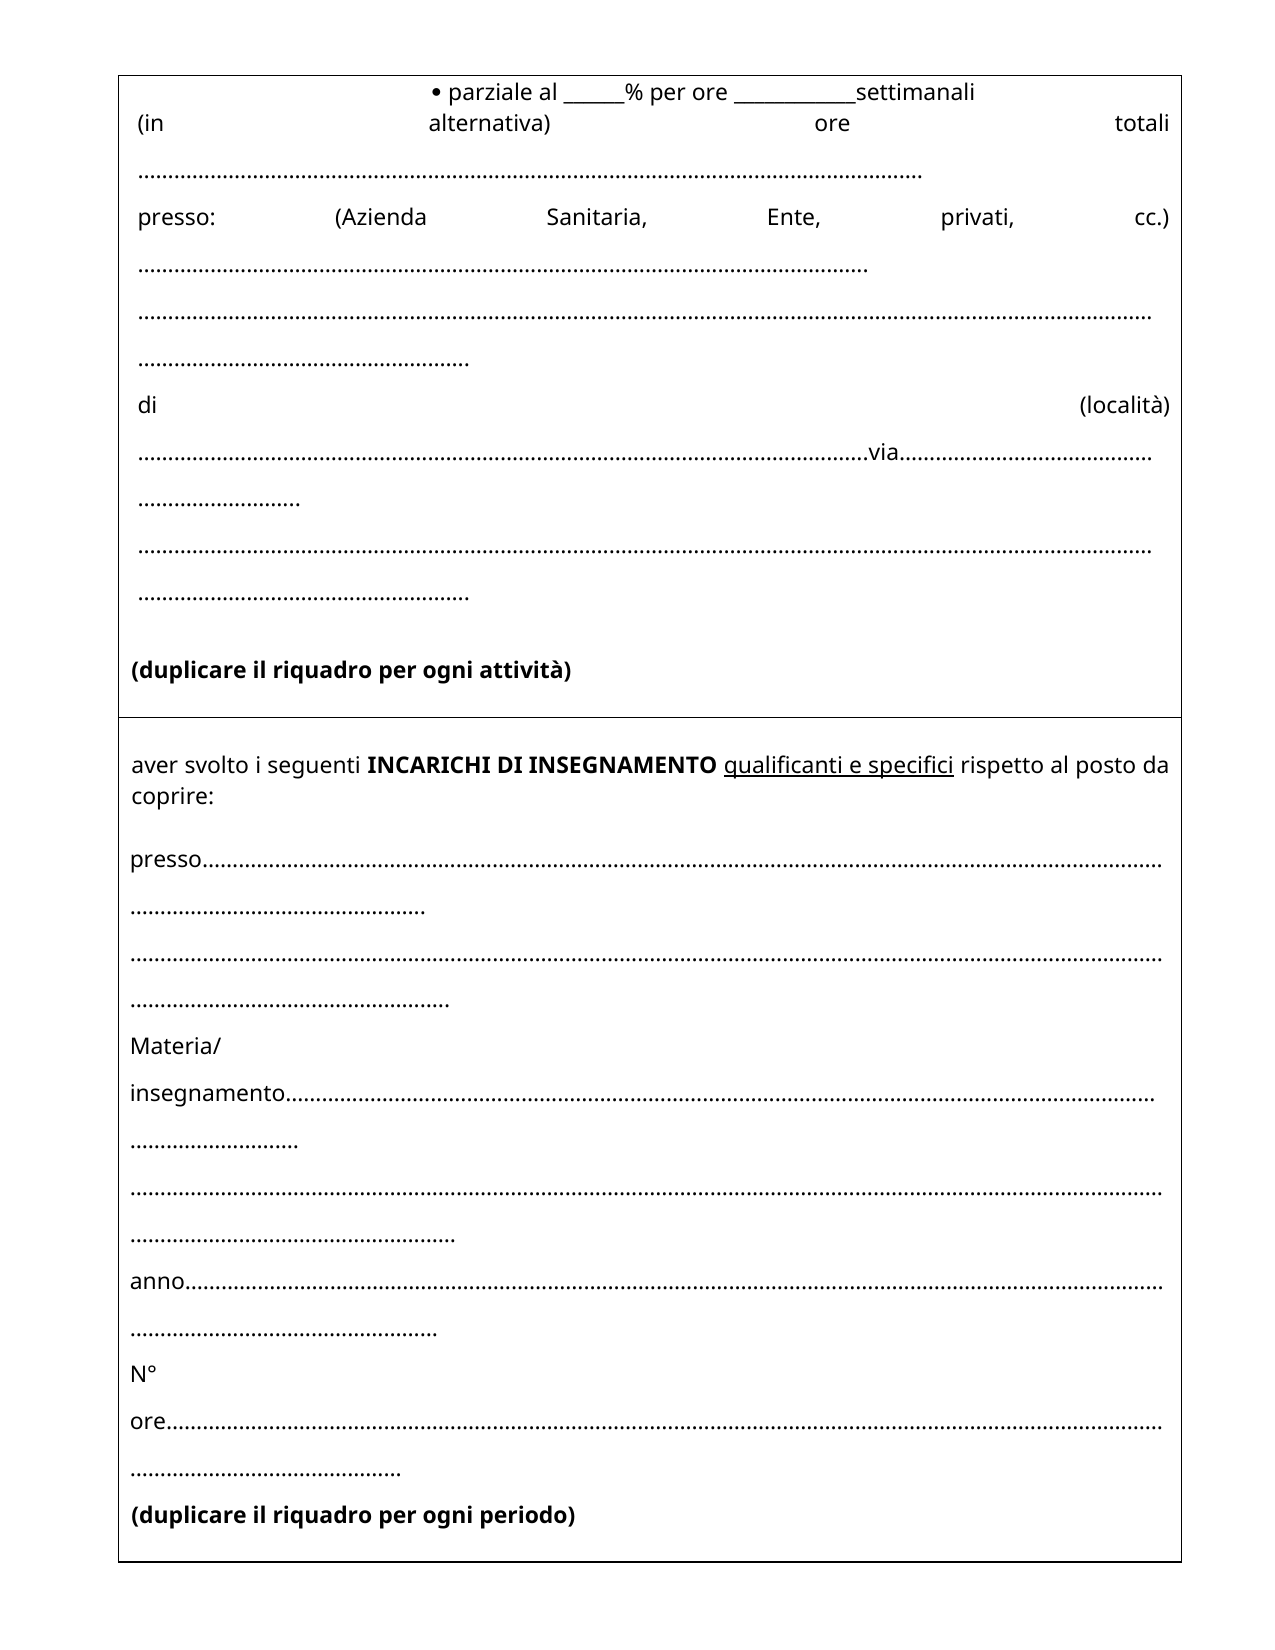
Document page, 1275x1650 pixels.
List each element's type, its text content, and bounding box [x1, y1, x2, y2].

table_cell  parziale al ______% per ore ____________settimanali (in alternativa) ore totali …………………………………………………………………………………………………………………. presso: (Azienda Sanitaria, Ente, privati, cc.)…………………………………………………………………………………………………………. ……………………………………………………………………………………………………………………………………………………………………………………………………. di (località)………………………………………………………………………………………………………….via……………………………………………………….….. ……………………………………………………………………………………………………………………………………………………………………………………………………. (duplicare il riquadro per ogni attività) [119, 76, 1181, 717]
table_cell aver svolto i seguenti INCARICHI DI INSEGNAMENTO qualificanti e specifici rispetto al posto da coprire: presso………………………………………………………………………………………………………………………………………………………………………………………. …………………………………………………………………………………………………………………………………………………………………………………………………….. Materia/insegnamento………………………………………………………………………………………………………………………………………………………. ……………………………………………………………………………………………………………………………………………………………………………………………………… anno…………………………………………………………………………………………………………………………………………………………………………………………… N° ore………………………………………………………………………………………………………………………………………………………………………………………… (duplicare il riquadro per ogni periodo) [119, 718, 1181, 1561]
table_cell [94, 75, 118, 717]
table_cell [94, 717, 118, 1561]
